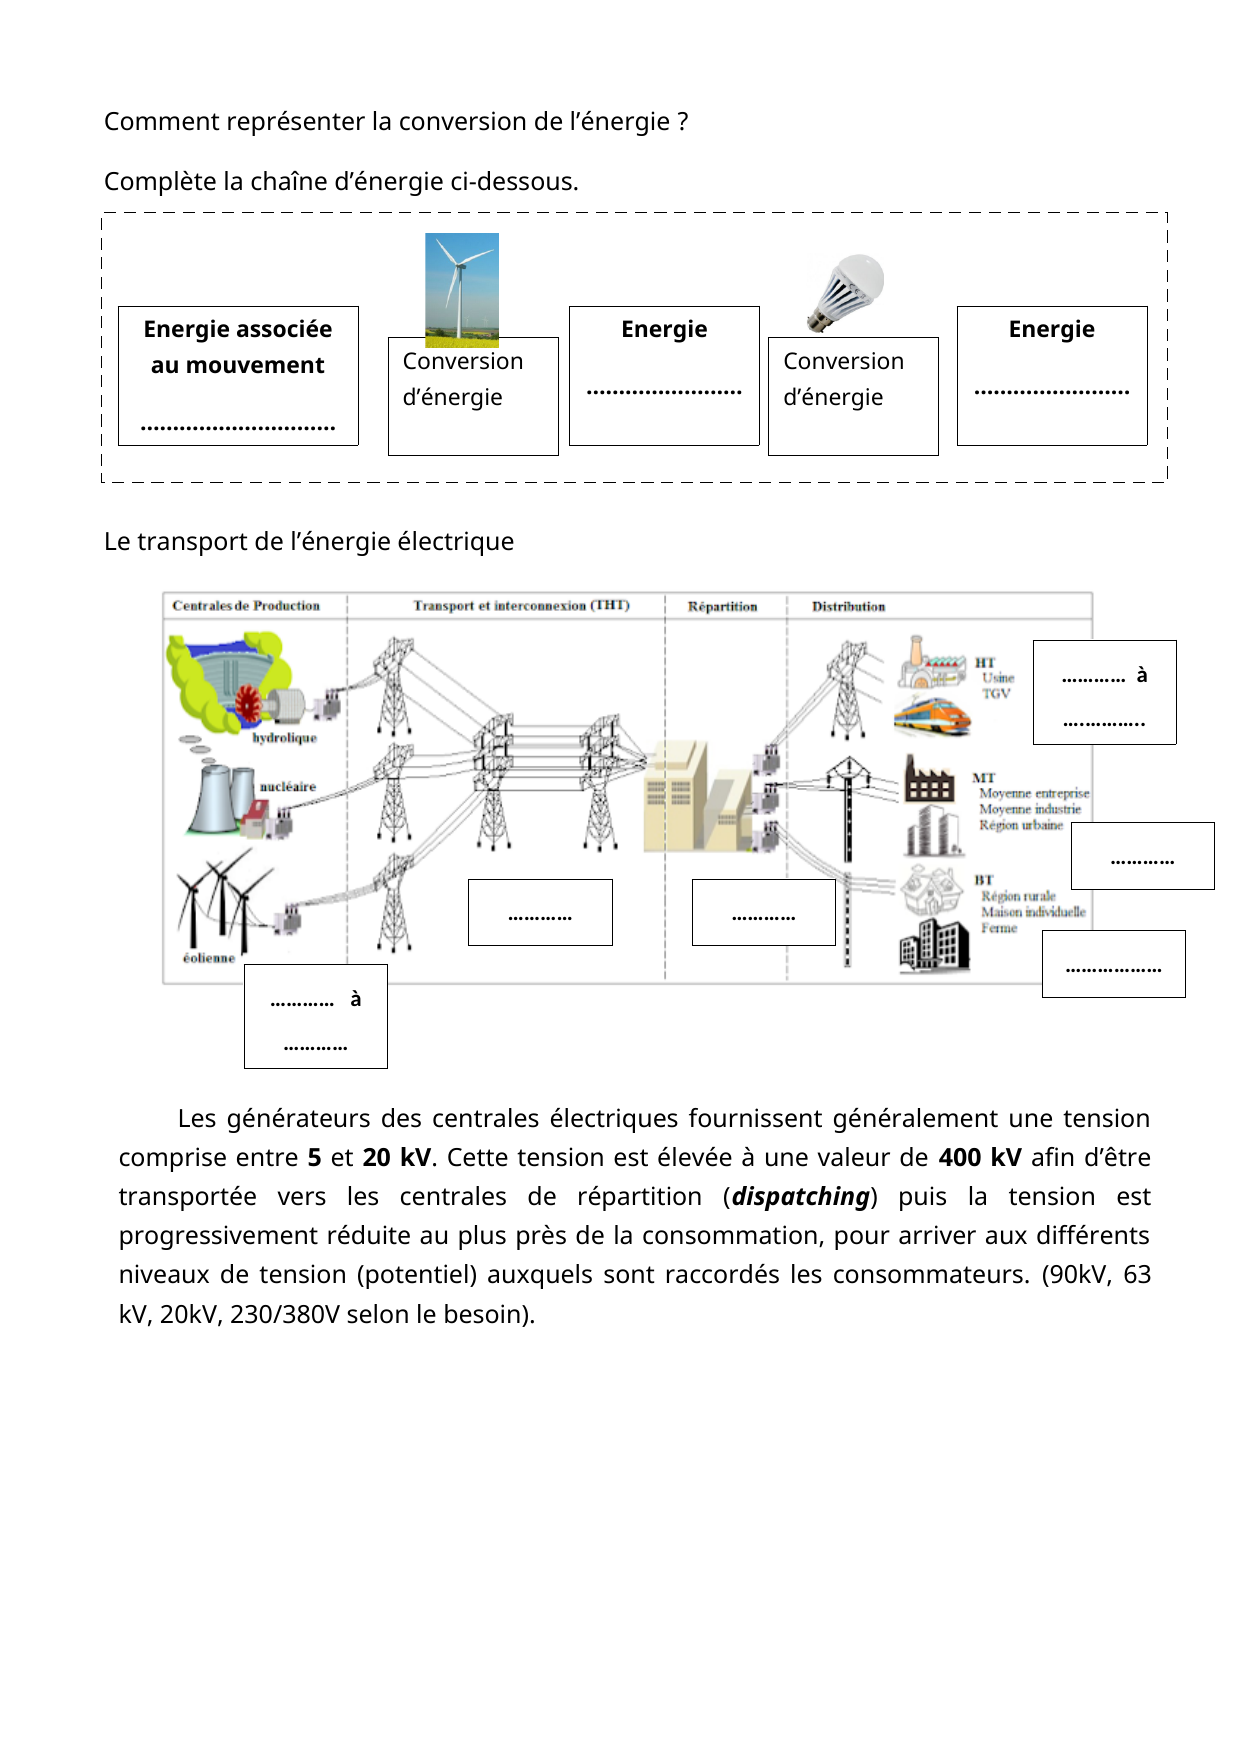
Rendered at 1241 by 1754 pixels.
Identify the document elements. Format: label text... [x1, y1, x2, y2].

picture [425, 233, 499, 350]
picture [155, 583, 1100, 991]
text ….……….. [1047, 704, 1161, 732]
text Energie [584, 313, 744, 344]
text Energie associée au mouvement [133, 313, 343, 380]
text ………………………………. [972, 427, 1132, 437]
text ………………………………. [584, 427, 744, 437]
text …………………………… [133, 406, 343, 437]
text Les générateurs des centrales électriques fournissent généralement une tension comprise entre 5 et 20 kV. Cette tension est élevée à une valeur de 400 kV afin d’être transportée vers les centrales de répartition (dispatching) puis la tension est progressivement réduite au plus près de la consommation, pour arriver aux différents niveaux de tension (potentiel) auxquels sont raccordés les consommateurs. (90kV, 63 kV, 20kV, 230/380V selon le besoin). [118, 1100, 1152, 1330]
text ………… à [259, 984, 372, 1012]
text Complète la chaîne d’énergie ci-dessous. [103, 163, 1152, 197]
text …………………… [972, 370, 1132, 401]
text ………… [707, 898, 820, 927]
text Le transport de l’énergie électrique [103, 523, 1152, 557]
text ………… [1086, 842, 1199, 870]
text Comment représenter la conversion de l’énergie ? [103, 103, 1152, 137]
text ……………… [1057, 950, 1171, 978]
text …………………… [584, 370, 744, 401]
text Energie [972, 313, 1132, 344]
text ………… à [1047, 660, 1161, 688]
text ………… [483, 898, 597, 927]
text Conversion d’énergie [783, 345, 923, 412]
text ………… [259, 1028, 372, 1056]
picture [805, 253, 885, 334]
text Conversion d’énergie [402, 345, 543, 412]
